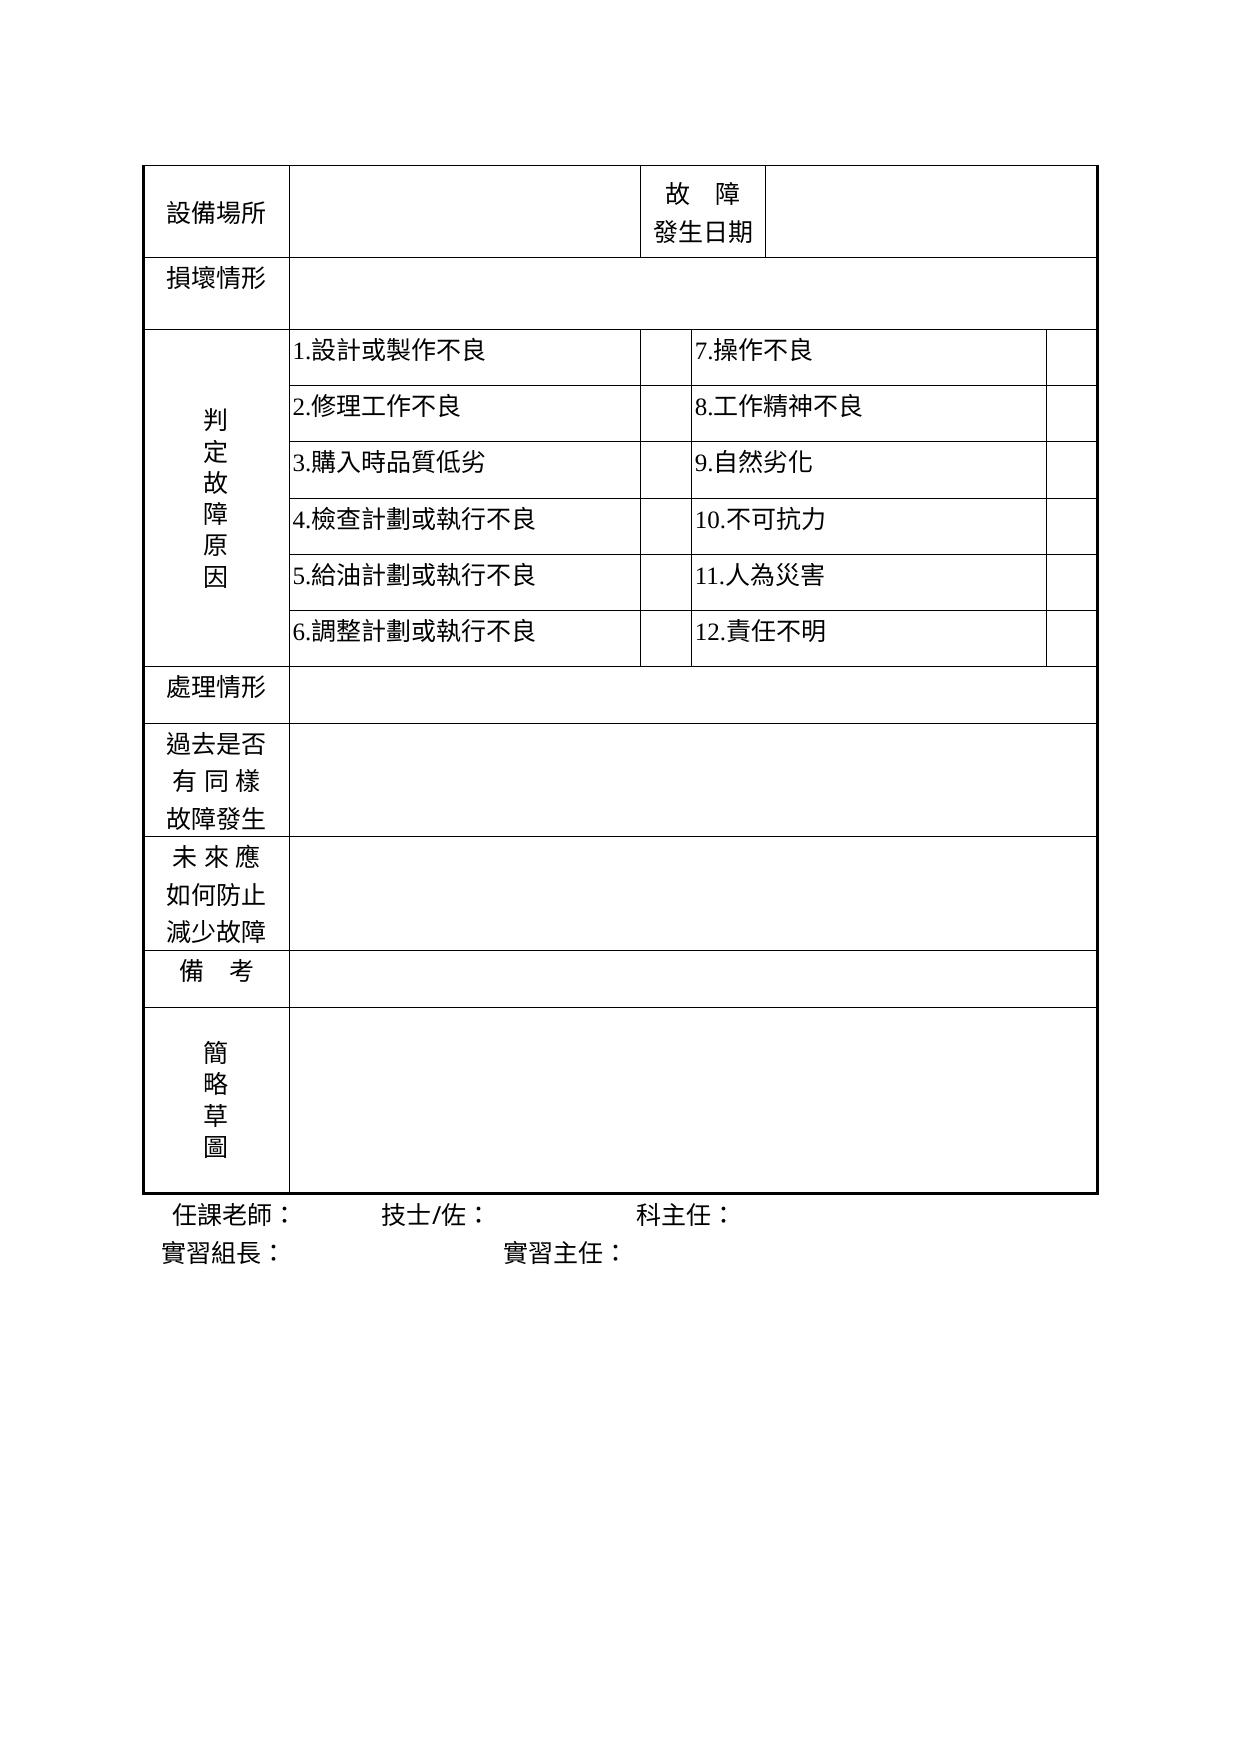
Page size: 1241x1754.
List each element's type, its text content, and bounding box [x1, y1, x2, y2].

table_cell [290, 258, 1096, 329]
table_cell [641, 330, 691, 385]
table_cell [1047, 499, 1096, 554]
table_cell [290, 951, 1096, 1007]
table_cell 3.購入時品質低劣 [290, 442, 640, 497]
table_cell 判 定 故 障 原 因 [145, 330, 289, 666]
table_cell 損壞情形 [145, 258, 289, 329]
table_cell [641, 555, 691, 610]
table_cell [1047, 611, 1096, 666]
table_cell [1047, 386, 1096, 441]
table_cell 7.操作不良 [692, 330, 1046, 385]
table_cell 備 考 [145, 951, 289, 1007]
table_cell [641, 499, 691, 554]
table_cell 11.人為災害 [692, 555, 1046, 610]
table_cell [641, 611, 691, 666]
table_cell [1047, 555, 1096, 610]
table_cell 設備場所 [145, 166, 289, 257]
text 任課老師： 技士/佐： 科主任： [148, 1195, 1092, 1232]
table_cell 8.工作精神不良 [692, 386, 1046, 441]
table_cell 簡 略 草 圖 [145, 1008, 289, 1192]
table_cell [766, 166, 1096, 257]
table_cell 5.給油計劃或執行不良 [290, 555, 640, 610]
table_cell 故 障 發生日期 [641, 166, 765, 257]
table_cell 1.設計或製作不良 [290, 330, 640, 385]
table_cell [1047, 330, 1096, 385]
table_cell 12.責任不明 [692, 611, 1046, 666]
table_cell 6.調整計劃或執行不良 [290, 611, 640, 666]
table_cell 10.不可抗力 [692, 499, 1046, 554]
table_cell [290, 667, 1096, 722]
table_cell [290, 166, 640, 257]
table_cell [1047, 442, 1096, 497]
table_cell 未 來 應 如何防止 減少故障 [145, 837, 289, 949]
table_cell 過去是否 有 同 樣 故障發生 [145, 724, 289, 836]
table_cell 9.自然劣化 [692, 442, 1046, 497]
table_cell 2.修理工作不良 [290, 386, 640, 441]
table_cell 4.檢查計劃或執行不良 [290, 499, 640, 554]
table_cell [290, 837, 1096, 949]
table_cell [641, 442, 691, 497]
table_cell [641, 386, 691, 441]
text 實習組長： 實習主任： [148, 1232, 1092, 1270]
table_cell [290, 1008, 1096, 1192]
table_cell [290, 724, 1096, 836]
table_cell 處理情形 [145, 667, 289, 722]
